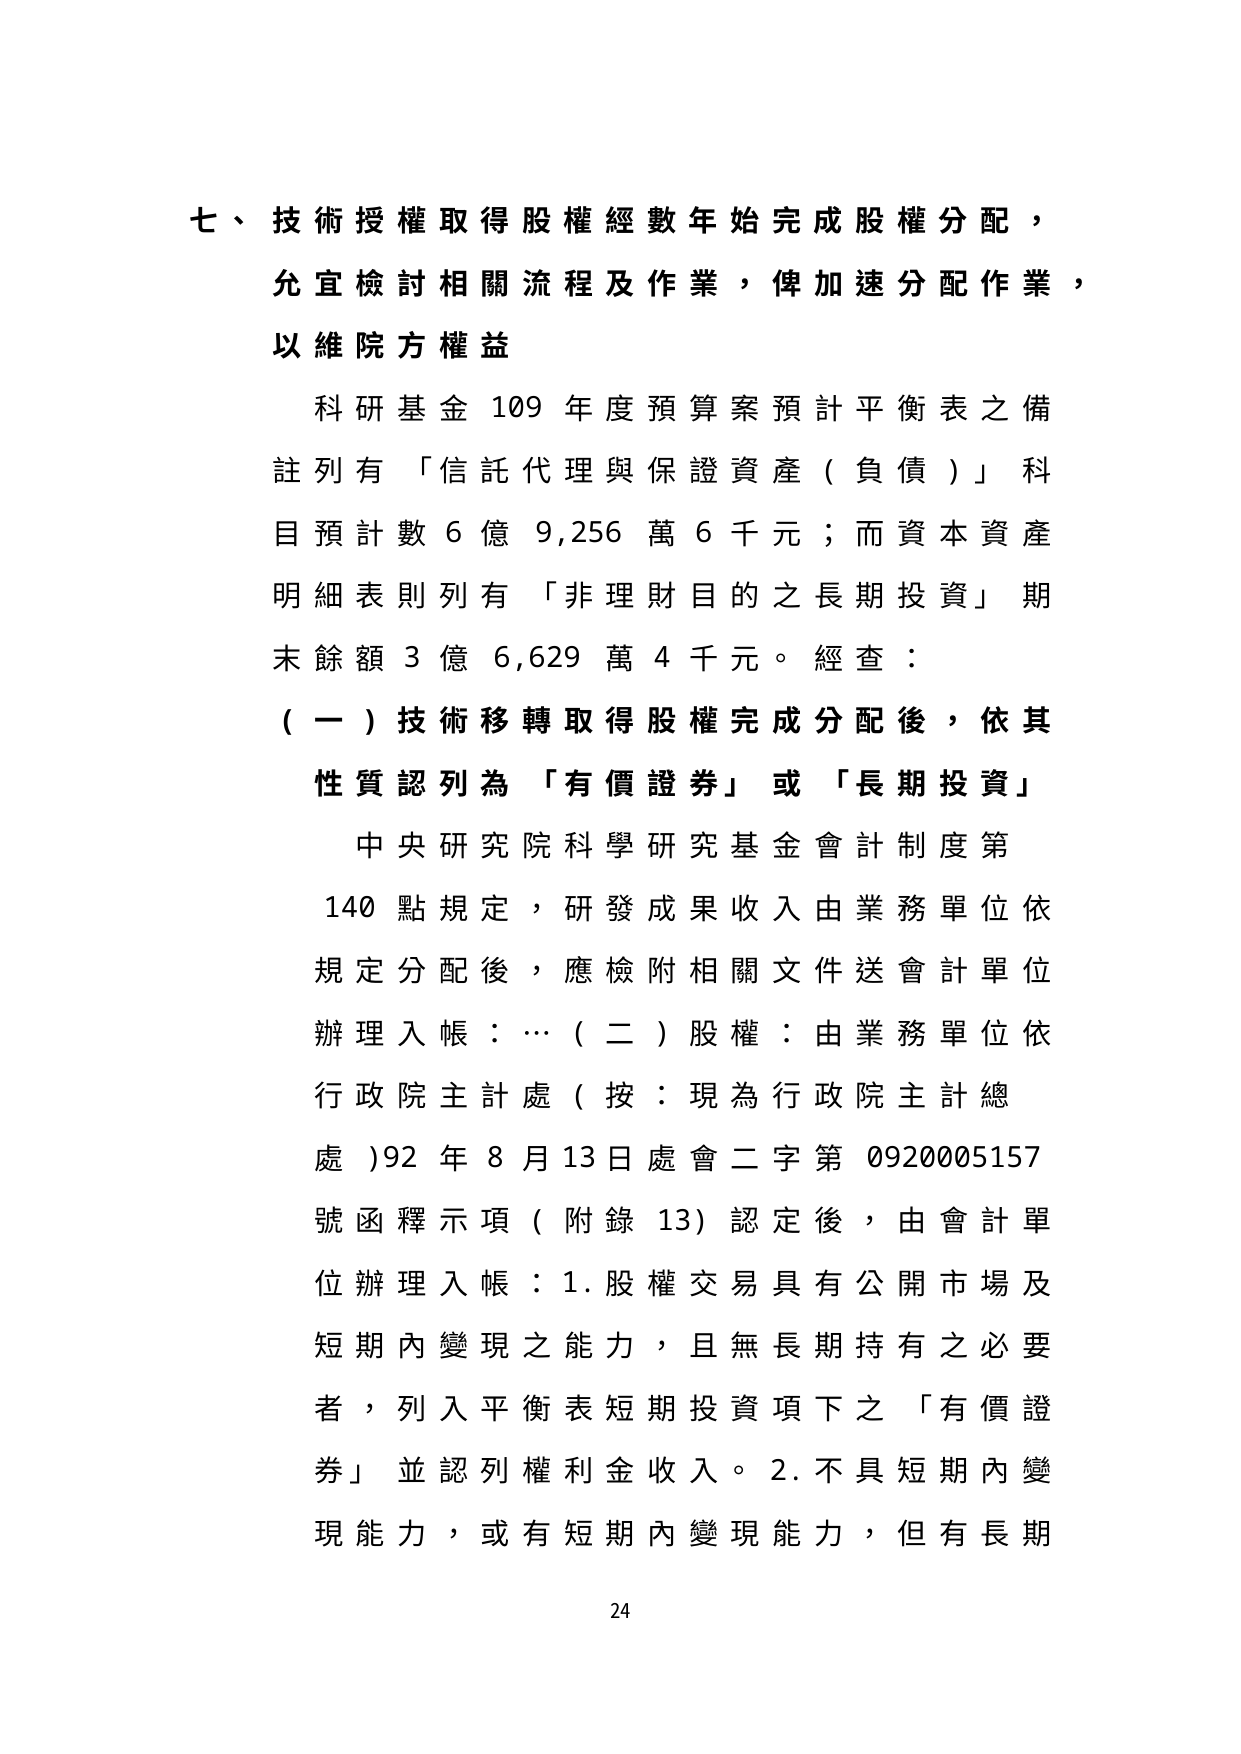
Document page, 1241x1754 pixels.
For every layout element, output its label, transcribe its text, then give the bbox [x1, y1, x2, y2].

text 七、技術授權取得股權經數年始完成股權分配，允宜檢討相關流程及作業，俾加速分配作業，以維院方權益 [183, 177, 1058, 365]
text 科研基金109年度預算案預計平衡表之備註列有「信託代理與保證資產(負債)」科目預計數6億9,256萬6千元；而資本資產明細表則列有「非理財目的之長期投資」期末餘額3億6,629萬4千元。經查： [242, 365, 1058, 677]
text (一)技術移轉取得股權完成分配後，依其性質認列為「有價證券」或「長期投資」 [242, 677, 1058, 802]
text 中央研究院科學研究基金會計制度第140點規定，研發成果收入由業務單位依規定分配後，應檢附相關文件送會計單位辦理入帳：…(二)股權：由業務單位依行政院主計處(按：現為行政院主計總處)92年8月13日處會二字第0920005157號函釋示項(附錄13)認定後，由會計單位辦理入帳：1.股權交易具有公開市場及短期內變現之能力，且無長期持有之必要者，列入平衡表短期投資項下之「有價證券」並認列權利金收入。2.不具短期內變現能力，或有短期內變現能力，但有長期 [271, 802, 1058, 1552]
